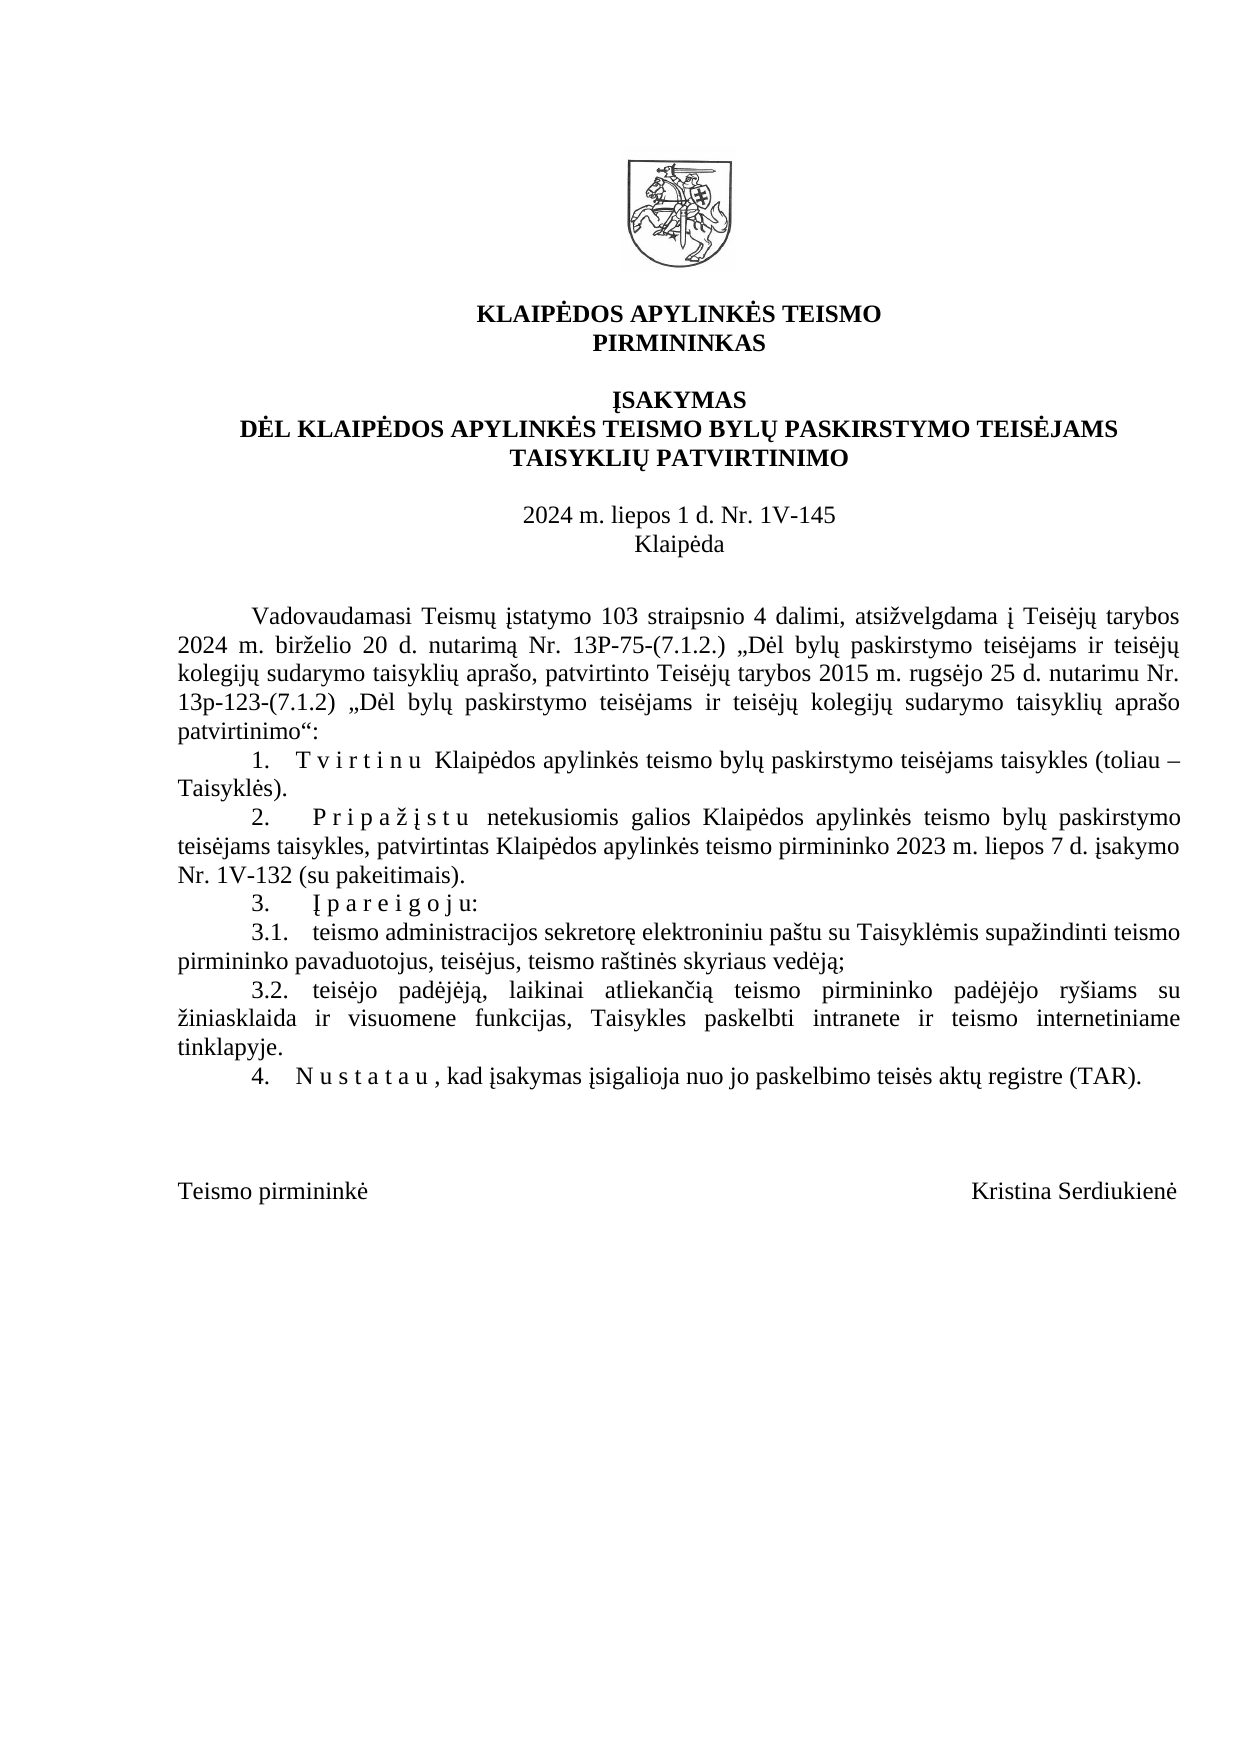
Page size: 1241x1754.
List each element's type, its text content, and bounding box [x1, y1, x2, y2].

text 3. Į p a r e i g o j u: [177, 888, 1181, 917]
subtitle KLAIPĖDOS APYLINKĖS TEISMO [177, 299, 1181, 328]
text 2. Pripažįstu netekusiomis galios Klaipėdos apylinkės teismo bylų paskirstymo teisėjams taisykles, patvirtintas Klaipėdos apylinkės teismo pirmininko 2023 m. liepos 7 d. įsakymo Nr. 1V-132 (su pakeitimais). [177, 802, 1181, 888]
text PIRMININKAS [177, 328, 1181, 357]
text Vadovaudamasi Teismų įstatymo 103 straipsnio 4 dalimi, atsižvelgdama į Teisėjų tarybos 2024 m. birželio 20 d. nutarimą Nr. 13P-75-(7.1.2.) „Dėl bylų paskirstymo teisėjams ir teisėjų kolegijų sudarymo taisyklių aprašo, patvirtinto Teisėjų tarybos 2015 m. rugsėjo 25 d. nutarimu Nr. 13p-123-(7.1.2) „Dėl bylų paskirstymo teisėjams ir teisėjų kolegijų sudarymo taisyklių aprašo patvirtinimo“: [177, 601, 1181, 745]
text 3.2. teisėjo padėjėją, laikinai atliekančią teismo pirmininko padėjėjo ryšiams su žiniasklaida ir visuomene funkcijas, Taisykles paskelbti intranete ir teismo internetiniame tinklapyje. [177, 975, 1181, 1061]
text Klaipėda [177, 529, 1181, 558]
text ĮSAKYMAS [177, 385, 1181, 414]
text 2024 m. liepos 1 d. Nr. 1V-145 [177, 500, 1181, 529]
text Teismo pirmininkė Kristina Serdiukienė [177, 1176, 1181, 1205]
text 1. Tvirtinu Klaipėdos apylinkės teismo bylų paskirstymo teisėjams taisykles (toliau – Taisyklės). [177, 745, 1181, 802]
text DĖL KLAIPĖDOS APYLINKĖS TEISMO BYLŲ PASKIRSTYMO TEISĖJAMS TAISYKLIŲ PATVIRTINIMO [177, 414, 1181, 472]
text 4. Nustatau, kad įsakymas įsigalioja nuo jo paskelbimo teisės aktų registre (TAR). [177, 1061, 1181, 1090]
text 3.1. teismo administracijos sekretorę elektroniniu paštu su Taisyklėmis supažindinti teismo pirmininko pavaduotojus, teisėjus, teismo raštinės skyriaus vedėją; [177, 917, 1181, 975]
